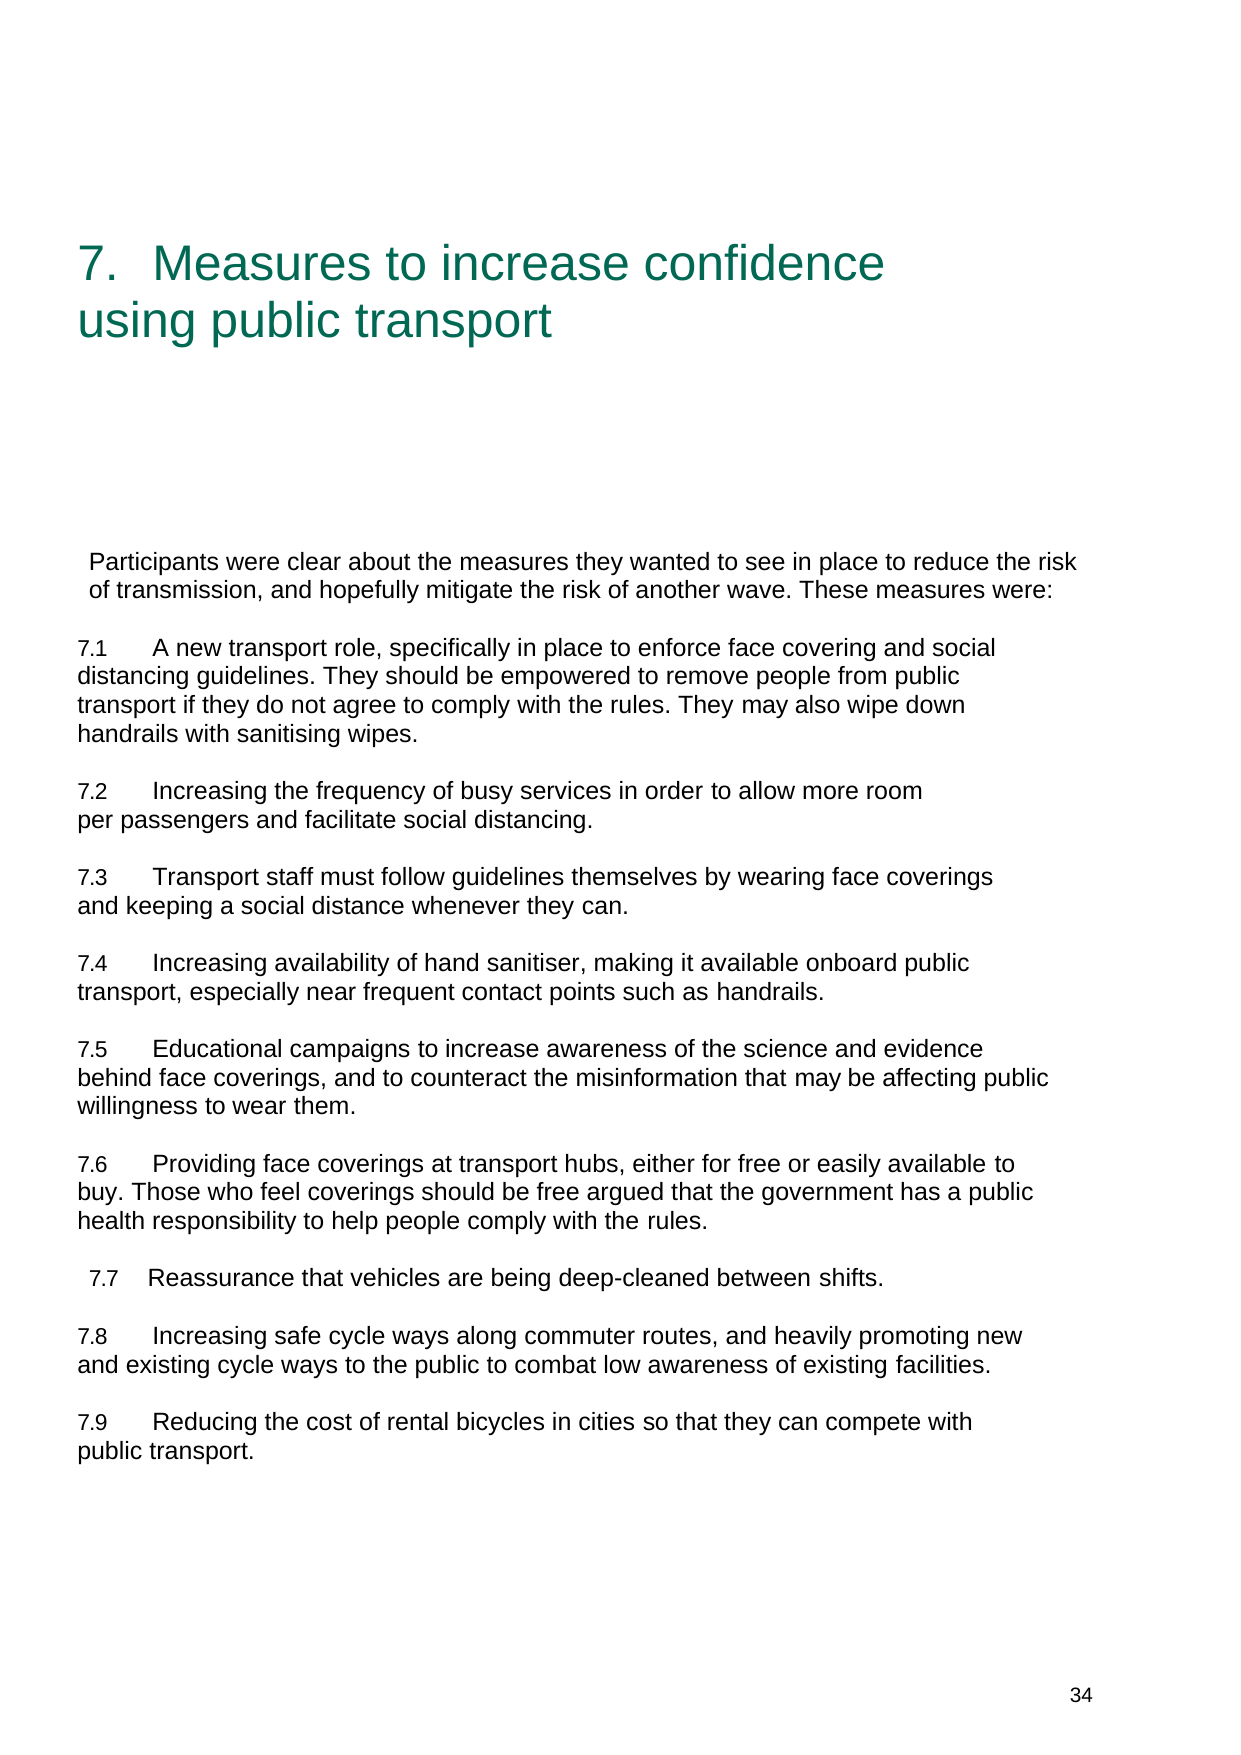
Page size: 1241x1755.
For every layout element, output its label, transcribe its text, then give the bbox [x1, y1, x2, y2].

text Participants were clear about the measures they wanted to see in place to reduce the risk of transmission, and hopefully mitigate the risk of another wave. These measures were: [88, 547, 1080, 604]
list Increasing availability of hand sanitiser, making it available onboard public transport, especially near frequent contact points such as handrails. [77, 948, 1080, 1006]
list Increasing safe cycle ways along commuter routes, and heavily promoting new and existing cycle ways to the public to combat low awareness of existing facilities. [77, 1321, 1068, 1379]
list Providing face coverings at transport hubs, either for free or easily available to buy. Those who feel coverings should be free argued that the government has a public health responsibility to help people comply with the rules. [77, 1149, 1066, 1235]
list Educational campaigns to increase awareness of the science and evidence behind face coverings, and to counteract the misinformation that may be affecting public willingness to wear them. [77, 1034, 1063, 1120]
list A new transport role, specifically in place to enforce face covering and social distancing guidelines. They should be empowered to remove people from public transport if they do not agree to comply with the rules. They may also wipe down handrails with sanitising wipes. [77, 633, 1038, 748]
list Reassurance that vehicles are being deep-cleaned between shifts. [88, 1263, 1184, 1292]
list Transport staff must follow guidelines themselves by wearing face coverings and keeping a social distance whenever they can. [77, 862, 1039, 920]
subtitle Measures to increase confidence using public transport [77, 233, 1016, 348]
list Reducing the cost of rental bicycles in cities so that they can compete with public transport. [77, 1407, 1042, 1464]
list Increasing the frequency of busy services in order to allow more room per passengers and facilitate social distancing. [77, 776, 962, 834]
